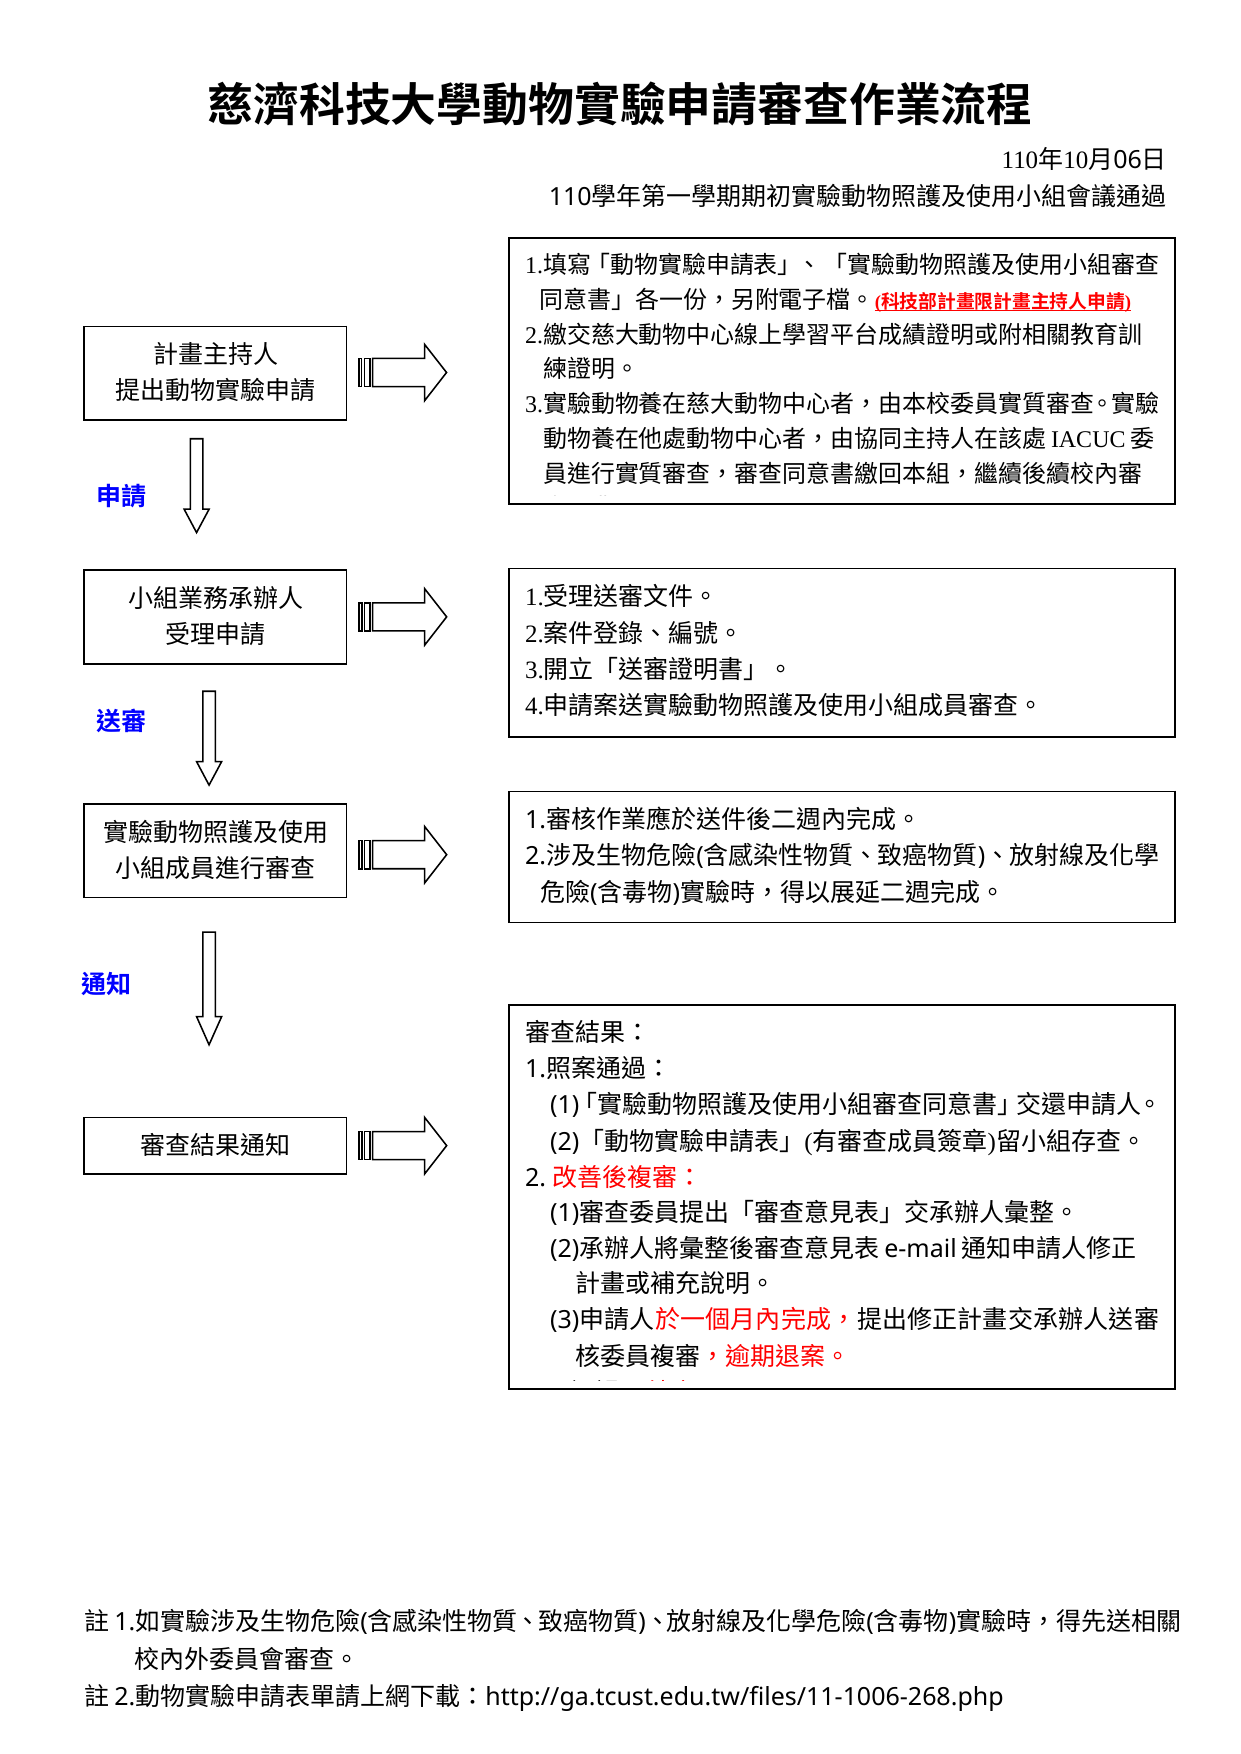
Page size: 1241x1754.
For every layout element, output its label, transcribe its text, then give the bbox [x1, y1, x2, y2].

text (1)審查委員提出「審查意見表」交承辦人彙整。 [525, 1193, 1159, 1229]
text 3.開立「送審證明書」。 [525, 649, 1159, 686]
text 1.審核作業應於送件後二週內完成。 [525, 799, 1159, 836]
text 110年10月06日 [59, 139, 1167, 176]
text 4.申請案送實驗動物照護及使用小組成員審查。 [525, 686, 1159, 722]
text [217, 964, 1181, 1001]
text 慈濟科技大學動物實驗申請審查作業流程 [59, 64, 1181, 139]
text 2.案件登錄、編號。 [525, 613, 1159, 649]
text (2)承辦人將彙整後審查意見表e-mail通知申請人修正計畫或補充說明。 [550, 1229, 1159, 1300]
text 註2.動物實驗申請表單請上網下載：http://ga.tcust.edu.tw/files/11-1006-268.php [84, 1676, 1181, 1714]
text (3)申請人於一個月內完成，提出修正計畫交承辦人送審核委員複審，逾期退案。 [550, 1300, 1159, 1372]
text 審查結果： [525, 1013, 1159, 1048]
text (1)「實驗動物照護及使用小組審查同意書」交還申請人。 [525, 1085, 1159, 1121]
text 2. 改善後複審： [525, 1157, 1159, 1193]
text 3.不通過：結案。 [525, 1372, 1159, 1381]
text 3.實驗動物養在慈大動物中心者，由本校委員實質審查。實驗動物養在他處動物中心者，由協同主持人在該處IACUC委員進行實質審查，審查同意書繳回本組，繼續後續校內審查作業。 [525, 385, 1159, 496]
text 2.繳交慈大動物中心線上學習平台成績證明或附相關教育訓練證明。 [525, 315, 1159, 385]
text 提出動物實驗申請 [100, 371, 331, 407]
text 1.照案通過： [525, 1048, 1159, 1085]
text 110學年第一學期期初實驗動物照護及使用小組會議通過 [59, 176, 1167, 214]
text 通知 [59, 964, 202, 1001]
text [217, 701, 1181, 739]
text 小組業務承辦人 [100, 578, 331, 614]
text 註1.如實驗涉及生物危險(含感染性物質、致癌物質)、放射線及化學危險(含毒物)實驗時，得先送相關校內外委員會審查。 [84, 1601, 1181, 1676]
text 實驗動物照護及使用小組成員進行審查 [100, 812, 331, 884]
text 申請 [59, 476, 189, 514]
text 申請 [204, 476, 1181, 514]
text 1.受理送審文件。 [525, 577, 1159, 613]
text 受理申請 [100, 614, 331, 651]
text 2.涉及生物危險(含感染性物質、致癌物質)、放射線及化學危險(含毒物)實驗時，得以展延二週完成。 [525, 836, 1159, 908]
text 1.填寫「動物實驗申請表」、「實驗動物照護及使用小組審查同意書」各一份，另附電子檔。(科技部計畫限計畫主持人申請) [525, 246, 1159, 315]
text (2)「動物實驗申請表」(有審查成員簽章)留小組存查。 [550, 1121, 1159, 1157]
text 計畫主持人 [100, 334, 331, 371]
text 送審 [59, 701, 202, 739]
text 審查結果通知 [100, 1126, 331, 1162]
